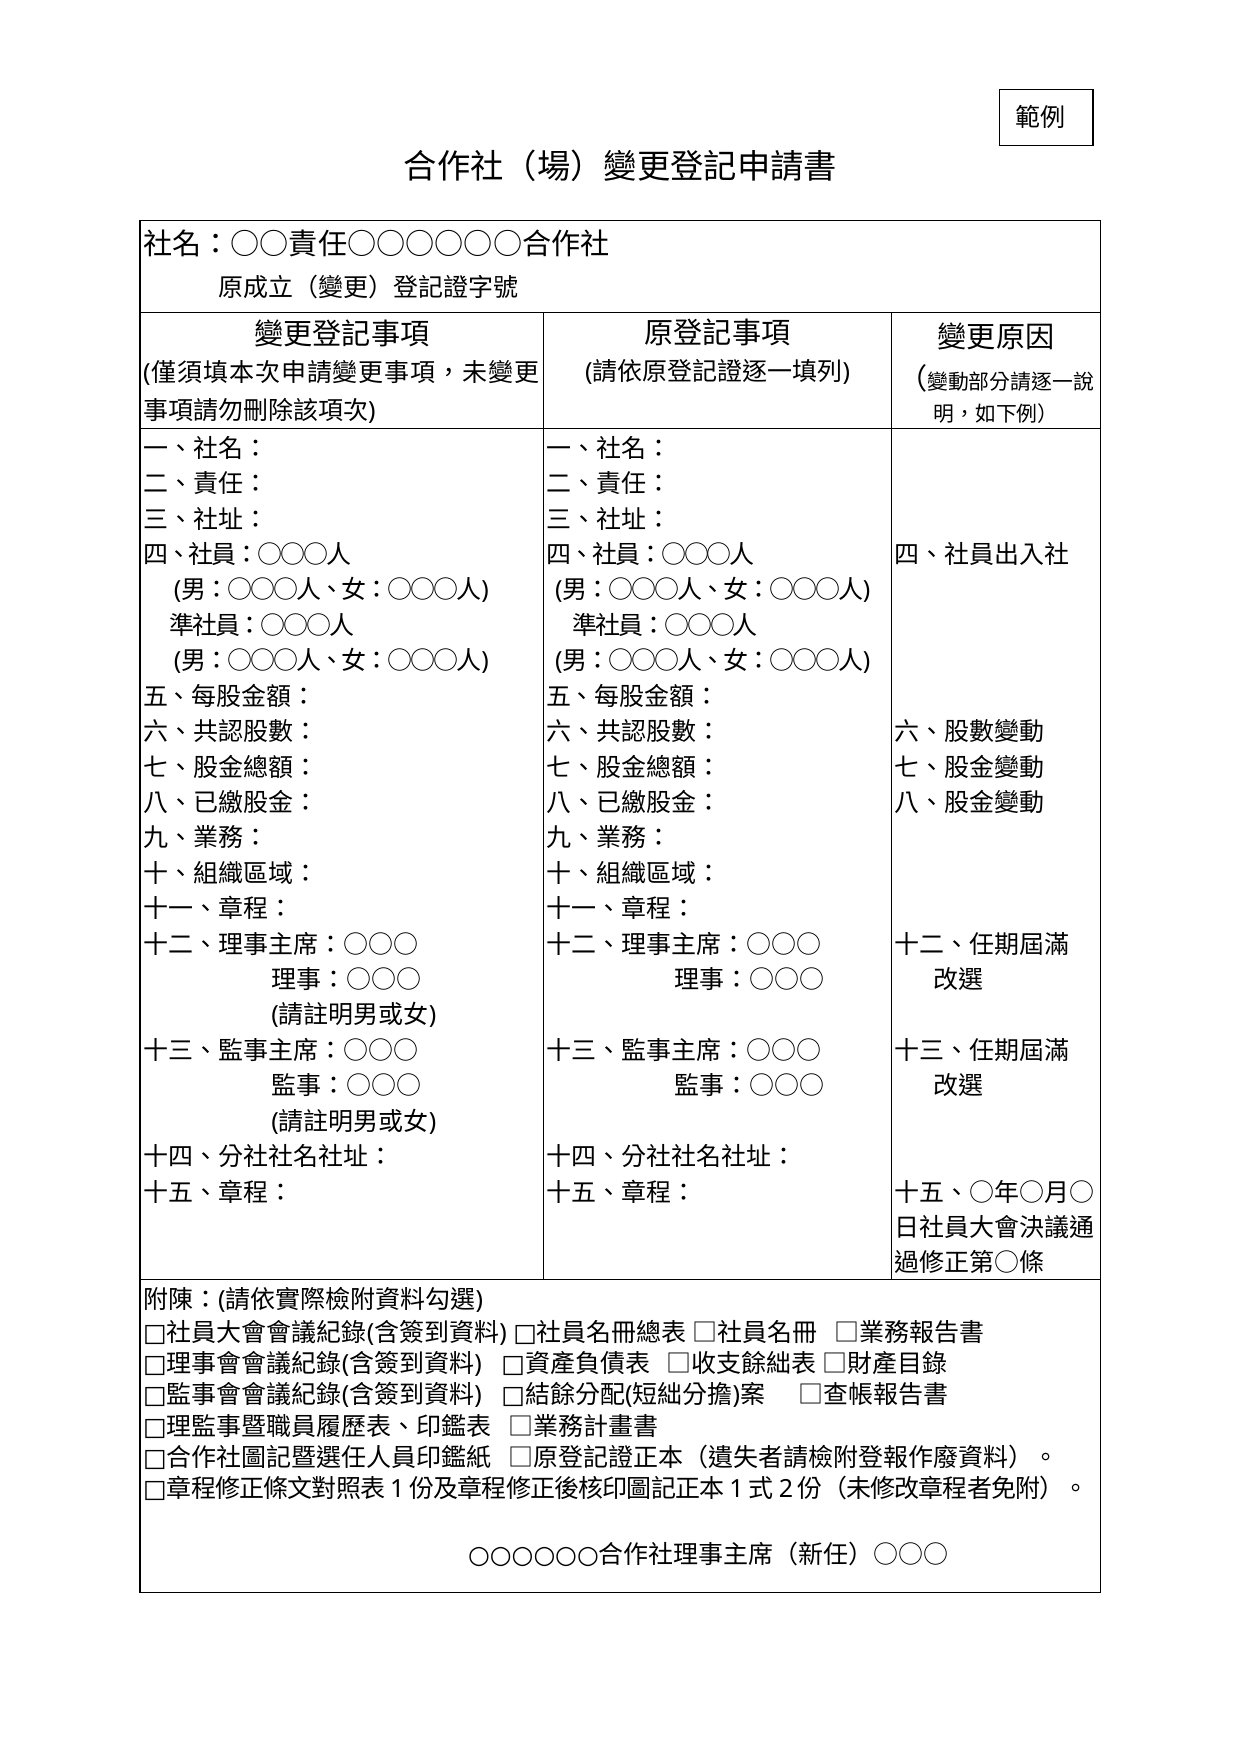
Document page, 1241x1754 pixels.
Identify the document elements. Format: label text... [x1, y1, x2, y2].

table_cell 四、社員出入社 六、股數變動 七、股金變動 八、股金變動 十二、任期屆滿 改選 十三、任期屆滿 改選 十五、○年○月○日社員大會決議通過修正第○條 [892, 429, 1100, 1279]
table_cell 一、社名： 二、責任： 三、社址： 四、社員：○○○人 (男：○○○人、女：○○○人) 準社員：○○○人 (男：○○○人、女：○○○人) 五、每股金額： 六、共認股數： 七、股金總額： 八、已繳股金： 九、業務： 十、組織區域： 十一、章程： 十二、理事主席：○○○ 理事：○○○ (請註明男或女) 十三、監事主席：○○○ 監事：○○○ (請註明男或女) 十四、分社社名社址： 十五、章程： [141, 429, 543, 1279]
table_cell 原登記事項 (請依原登記證逐一填列) [544, 313, 891, 428]
table_cell 一、社名： 二、責任： 三、社址： 四、社員：○○○人 (男：○○○人、女：○○○人) 準社員：○○○人 (男：○○○人、女：○○○人)五、每股金額： 六、共認股數： 七、股金總額： 八、已繳股金： 九、業務： 十、組織區域： 十一、章程： 十二、理事主席：○○○ 理事：○○○ 十三、監事主席：○○○ 監事：○○○ 十四、分社社名社址： 十五、章程： [544, 429, 891, 1279]
table_cell 附陳：(請依實際檢附資料勾選) □社員大會會議紀錄(含簽到資料) □社員名冊總表 □社員名冊 □業務報告書 □理事會會議紀錄(含簽到資料) □資產負債表 □收支餘絀表 □財產目錄 □監事會會議紀錄(含簽到資料) □結餘分配(短絀分擔)案 □查帳報告書 □理監事暨職員履歷表、印鑑表 □業務計畫書 □合作社圖記暨選任人員印鑑紙 □原登記證正本（遺失者請檢附登報作廢資料）。 □章程修正條文對照表1份及章程修正後核印圖記正本1式2份（未修改章程者免附）。 ○○○○○○合作社理事主席（新任）○○○ [141, 1280, 1100, 1592]
text 範例 [1015, 98, 1077, 134]
table_header 社名：○○責任○○○○○○合作社 原成立（變更）登記證字號 [141, 221, 1100, 312]
table_cell 變更登記事項 (僅須填本次申請變更事項，未變更事項請勿刪除該項次) [141, 313, 543, 428]
text 合作社（場）變更登記申請書 [1000, 90, 1092, 145]
table_cell 變更原因 （變動部分請逐一說明，如下例） [892, 313, 1100, 428]
text 合作社（場）變更登記申請書 [118, 127, 1122, 202]
